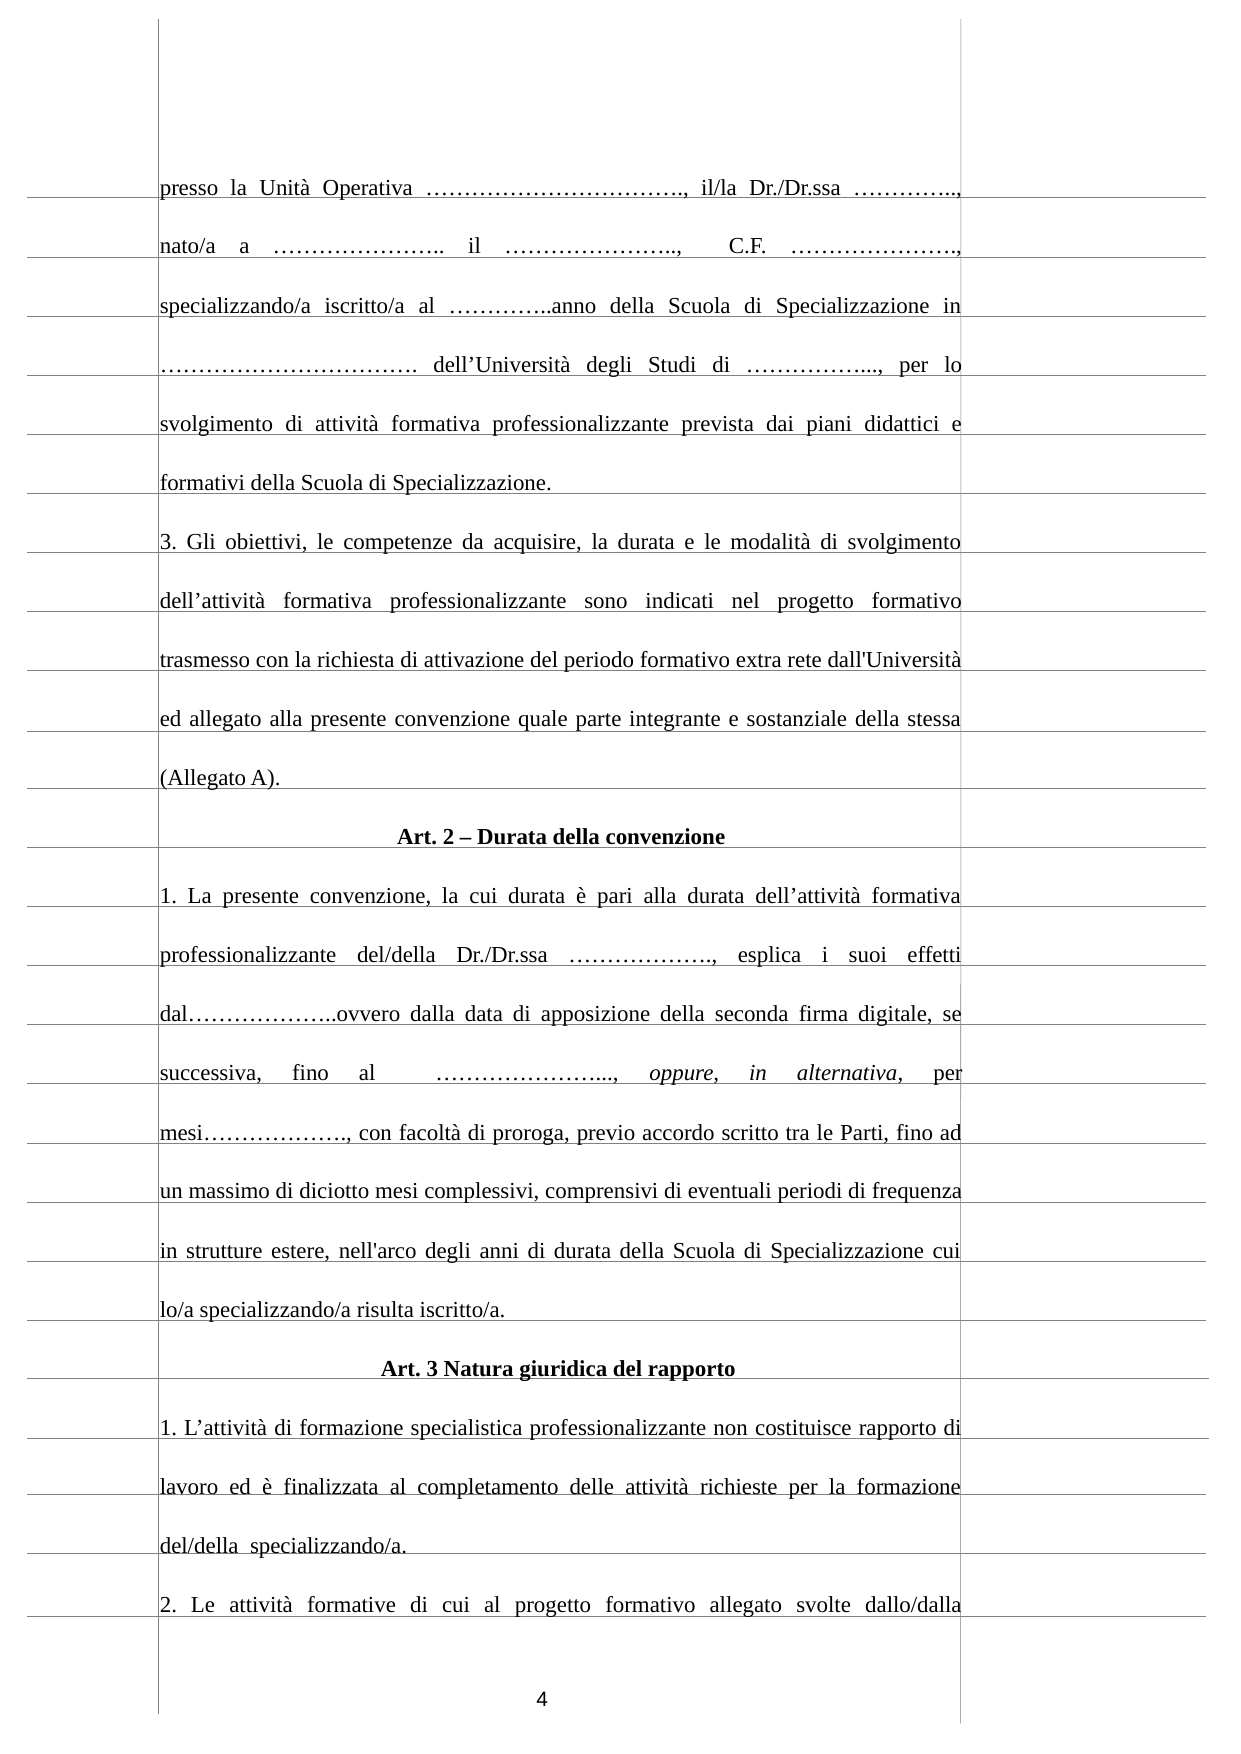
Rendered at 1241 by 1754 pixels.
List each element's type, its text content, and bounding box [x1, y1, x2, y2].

text professionalizzante del/della Dr./Dr.ssa ………………., esplica i suoi effetti [159, 907, 960, 965]
text 1. La presente convenzione, la cui durata è pari alla durata dell’attività formativa [159, 856, 960, 906]
text mesi………………., con facoltà di proroga, previo accordo scritto tra le Parti, fino ad [159, 1084, 960, 1143]
text un massimo di diciotto mesi complessivi, comprensivi di eventuali periodi di frequenza [159, 1144, 960, 1202]
text del/della specializzando/a. [159, 1495, 960, 1553]
text Art. 2 – Durata della convenzione [159, 797, 960, 847]
text svolgimento di attività formativa professionalizzante prevista dai piani didattici e [159, 376, 960, 434]
text [159, 848, 960, 856]
text ……………………………. dell’Università degli Studi di ……………..., per lo [159, 317, 960, 375]
text Art. 3 Natura giuridica del rapporto [159, 1329, 960, 1378]
text lavoro ed è finalizzata al completamento delle attività richieste per la formazione [159, 1439, 960, 1494]
text successiva, fino al …………………..., oppure, in alternativa, per [159, 1025, 960, 1083]
text [159, 1617, 960, 1624]
text ed allegato alla presente convenzione quale parte integrante e sostanziale della stessa [159, 671, 960, 731]
text [159, 1379, 960, 1388]
text trasmesso con la richiesta di attivazione del periodo formativo extra rete dall'Università [159, 612, 960, 670]
text 1. L’attività di formazione specialistica professionalizzante non costituisce rapporto di [159, 1388, 960, 1438]
text (Allegato A). [159, 732, 960, 788]
text dell’attività formativa professionalizzante sono indicati nel progetto formativo [159, 553, 960, 611]
text lo/a specializzando/a risulta iscritto/a. [159, 1262, 960, 1320]
text dal………………..ovvero dalla data di apposizione della seconda firma digitale, se [159, 966, 960, 1024]
text [159, 1554, 960, 1565]
text nato/a a ………………….. il ………………….., C.F. …………………., [159, 198, 960, 257]
text in strutture estere, nell'arco degli anni di durata della Scuola di Specializzazione cui [159, 1203, 960, 1261]
text formativi della Scuola di Specializzazione. [159, 435, 960, 493]
text 3. Gli obiettivi, le competenze da acquisire, la durata e le modalità di svolgimento [159, 502, 960, 552]
text specializzando/a iscritto/a al …………..anno della Scuola di Specializzazione in [159, 258, 960, 316]
text presso la Unità Operativa ……………………………., il/la Dr./Dr.ssa ………….., [159, 148, 960, 197]
text 2. Le attività formative di cui al progetto formativo allegato svolte dallo/dalla [159, 1565, 960, 1616]
